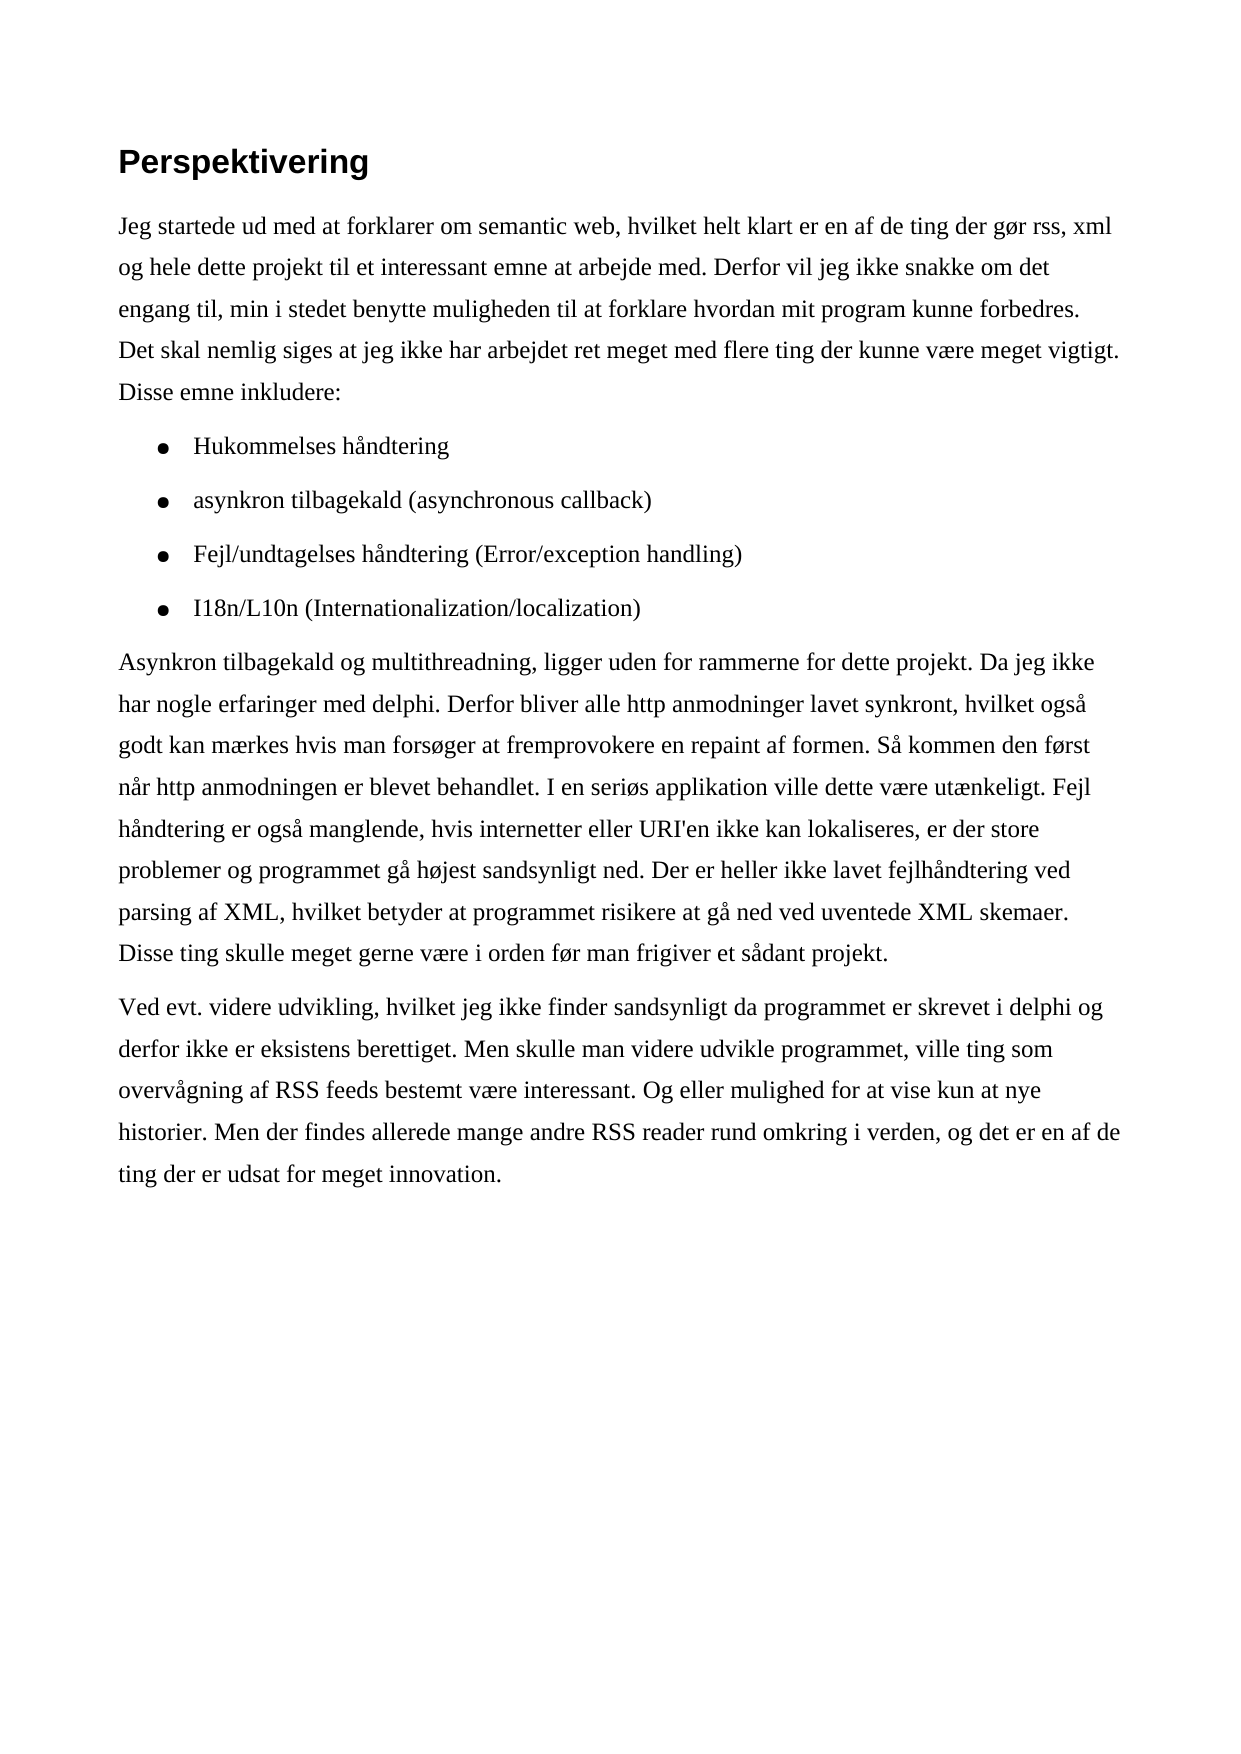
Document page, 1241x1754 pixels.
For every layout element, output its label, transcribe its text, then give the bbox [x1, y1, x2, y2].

text Ved evt. videre udvikling, hvilket jeg ikke finder sandsynligt da programmet er skrevet i delphi og derfor ikke er eksistens berettiget. Men skulle man videre udvikle programmet, ville ting som overvågning af RSS feeds bestemt være interessant. Og eller mulighed for at vise kun at nye historier. Men der findes allerede mange andre RSS reader rund omkring i verden, og det er en af de ting der er udsat for meget innovation. [118, 993, 1122, 1187]
list Fejl/undtagelses håndtering (Error/exception handling) [156, 540, 1122, 568]
list asynkron tilbagekald (asynchronous callback) [156, 486, 1122, 514]
list Hukommelses håndtering [156, 432, 1122, 460]
subtitle Perspektivering [118, 143, 1122, 181]
text Jeg startede ud med at forklarer om semantic web, hvilket helt klart er en af de ting der gør rss, xml og hele dette projekt til et interessant emne at arbejde med. Derfor vil jeg ikke snakke om det engang til, min i stedet benytte muligheden til at forklare hvordan mit program kunne forbedres. Det skal nemlig siges at jeg ikke har arbejdet ret meget med flere ting der kunne være meget vigtigt. Disse emne inkludere: [118, 212, 1122, 406]
list I18n/L10n (Internationalization/localization) [156, 594, 1122, 622]
text Asynkron tilbagekald og multithreadning, ligger uden for rammerne for dette projekt. Da jeg ikke har nogle erfaringer med delphi. Derfor bliver alle http anmodninger lavet synkront, hvilket også godt kan mærkes hvis man forsøger at fremprovokere en repaint af formen. Så kommen den først når http anmodningen er blevet behandlet. I en seriøs applikation ville dette være utænkeligt. Fejl håndtering er også manglende, hvis internetter eller URI'en ikke kan lokaliseres, er der store problemer og programmet gå højest sandsynligt ned. Der er heller ikke lavet fejlhåndtering ved parsing af XML, hvilket betyder at programmet risikere at gå ned ved uventede XML skemaer. Disse ting skulle meget gerne være i orden før man frigiver et sådant projekt. [118, 648, 1122, 967]
